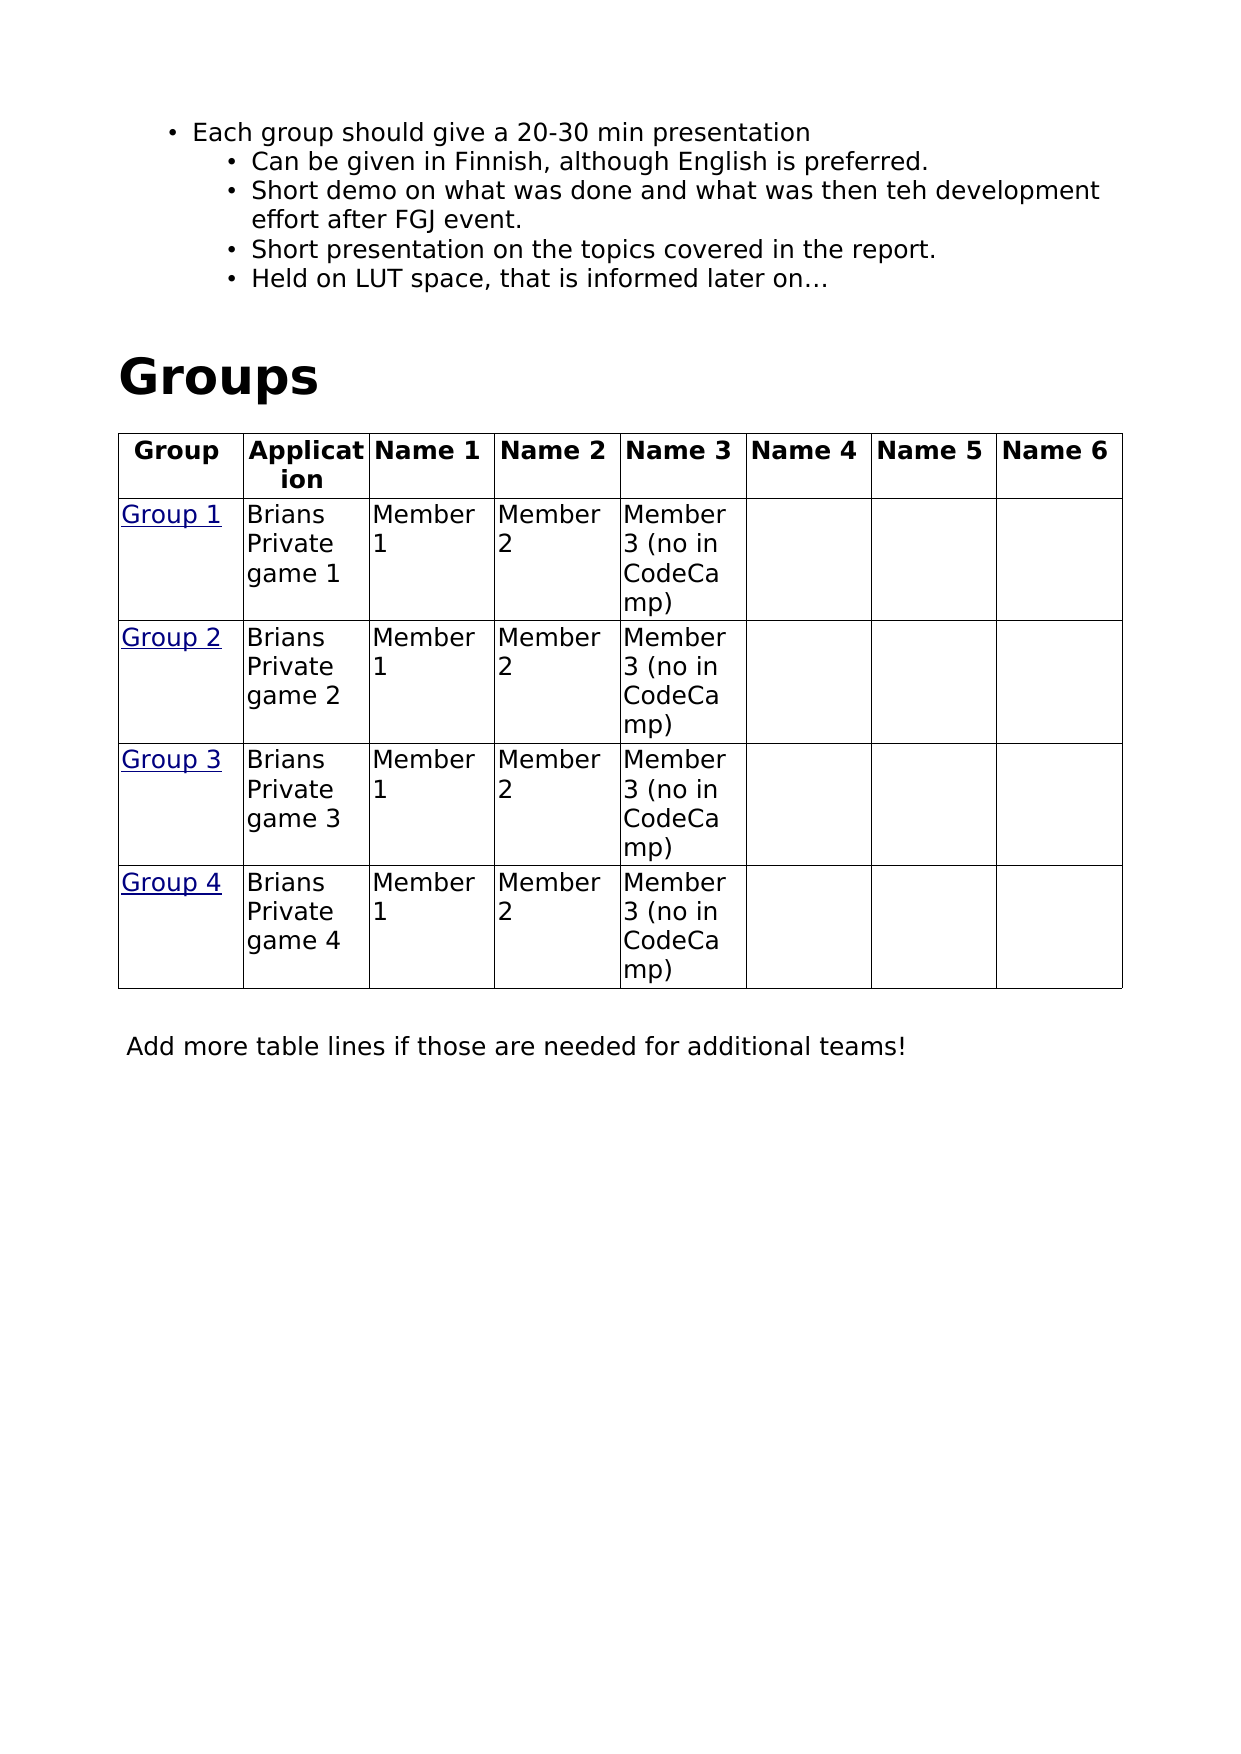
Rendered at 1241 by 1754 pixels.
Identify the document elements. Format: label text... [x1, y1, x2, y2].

table_cell [747, 866, 871, 988]
table_cell [747, 499, 871, 620]
table_cell [747, 621, 871, 743]
table_header Name 2 [495, 434, 620, 497]
table_cell Brians Private game 4 [244, 866, 369, 988]
table_cell Member 2 [495, 866, 620, 988]
table_cell Member 1 [370, 744, 494, 865]
list Short presentation on the topics covered in the report. [236, 235, 1122, 264]
table_header Group [119, 434, 243, 497]
text Add more table lines if those are needed for additional teams! [118, 1003, 1122, 1090]
table_cell [997, 744, 1122, 865]
table_cell Member 3 (no in CodeCamp) [621, 744, 746, 865]
table_cell Member 1 [370, 499, 494, 620]
table_cell [872, 621, 996, 743]
table_cell Group 1 [119, 499, 243, 620]
table_cell Brians Private game 1 [244, 499, 369, 620]
list Can be given in Finnish, although English is preferred. [236, 147, 1122, 176]
table_header Name 4 [747, 434, 871, 497]
list Each group should give a 20-30 min presentation [177, 118, 1122, 147]
table_header Name 3 [621, 434, 746, 497]
table_header Name 1 [370, 434, 494, 497]
table_cell Member 1 [370, 621, 494, 743]
table_cell Brians Private game 3 [244, 744, 369, 865]
table_cell [997, 621, 1122, 743]
table_cell Member 2 [495, 744, 620, 865]
table_cell Member 2 [495, 499, 620, 620]
table_cell [997, 499, 1122, 620]
table_cell Member 2 [495, 621, 620, 743]
table_cell Group 2 [119, 621, 243, 743]
table_cell Member 1 [370, 866, 494, 988]
table_header Name 6 [997, 434, 1122, 497]
table_cell [997, 866, 1122, 988]
table_cell Brians Private game 2 [244, 621, 369, 743]
table_cell [747, 744, 871, 865]
table_cell [872, 866, 996, 988]
table_cell Group 3 [119, 744, 243, 865]
subtitle Groups [118, 348, 1122, 406]
table_cell [872, 744, 996, 865]
table_cell Member 3 (no in CodeCamp) [621, 621, 746, 743]
table_header Name 5 [872, 434, 996, 497]
list Short demo on what was done and what was then teh development effort after FGJ event. [236, 176, 1122, 235]
table_header Application [244, 434, 369, 497]
list Held on LUT space, that is informed later on… [236, 264, 1122, 293]
table_cell [872, 499, 996, 620]
table_cell Member 3 (no in CodeCamp) [621, 866, 746, 988]
table_cell Member 3 (no in CodeCamp) [621, 499, 746, 620]
table_cell Group 4 [119, 866, 243, 988]
